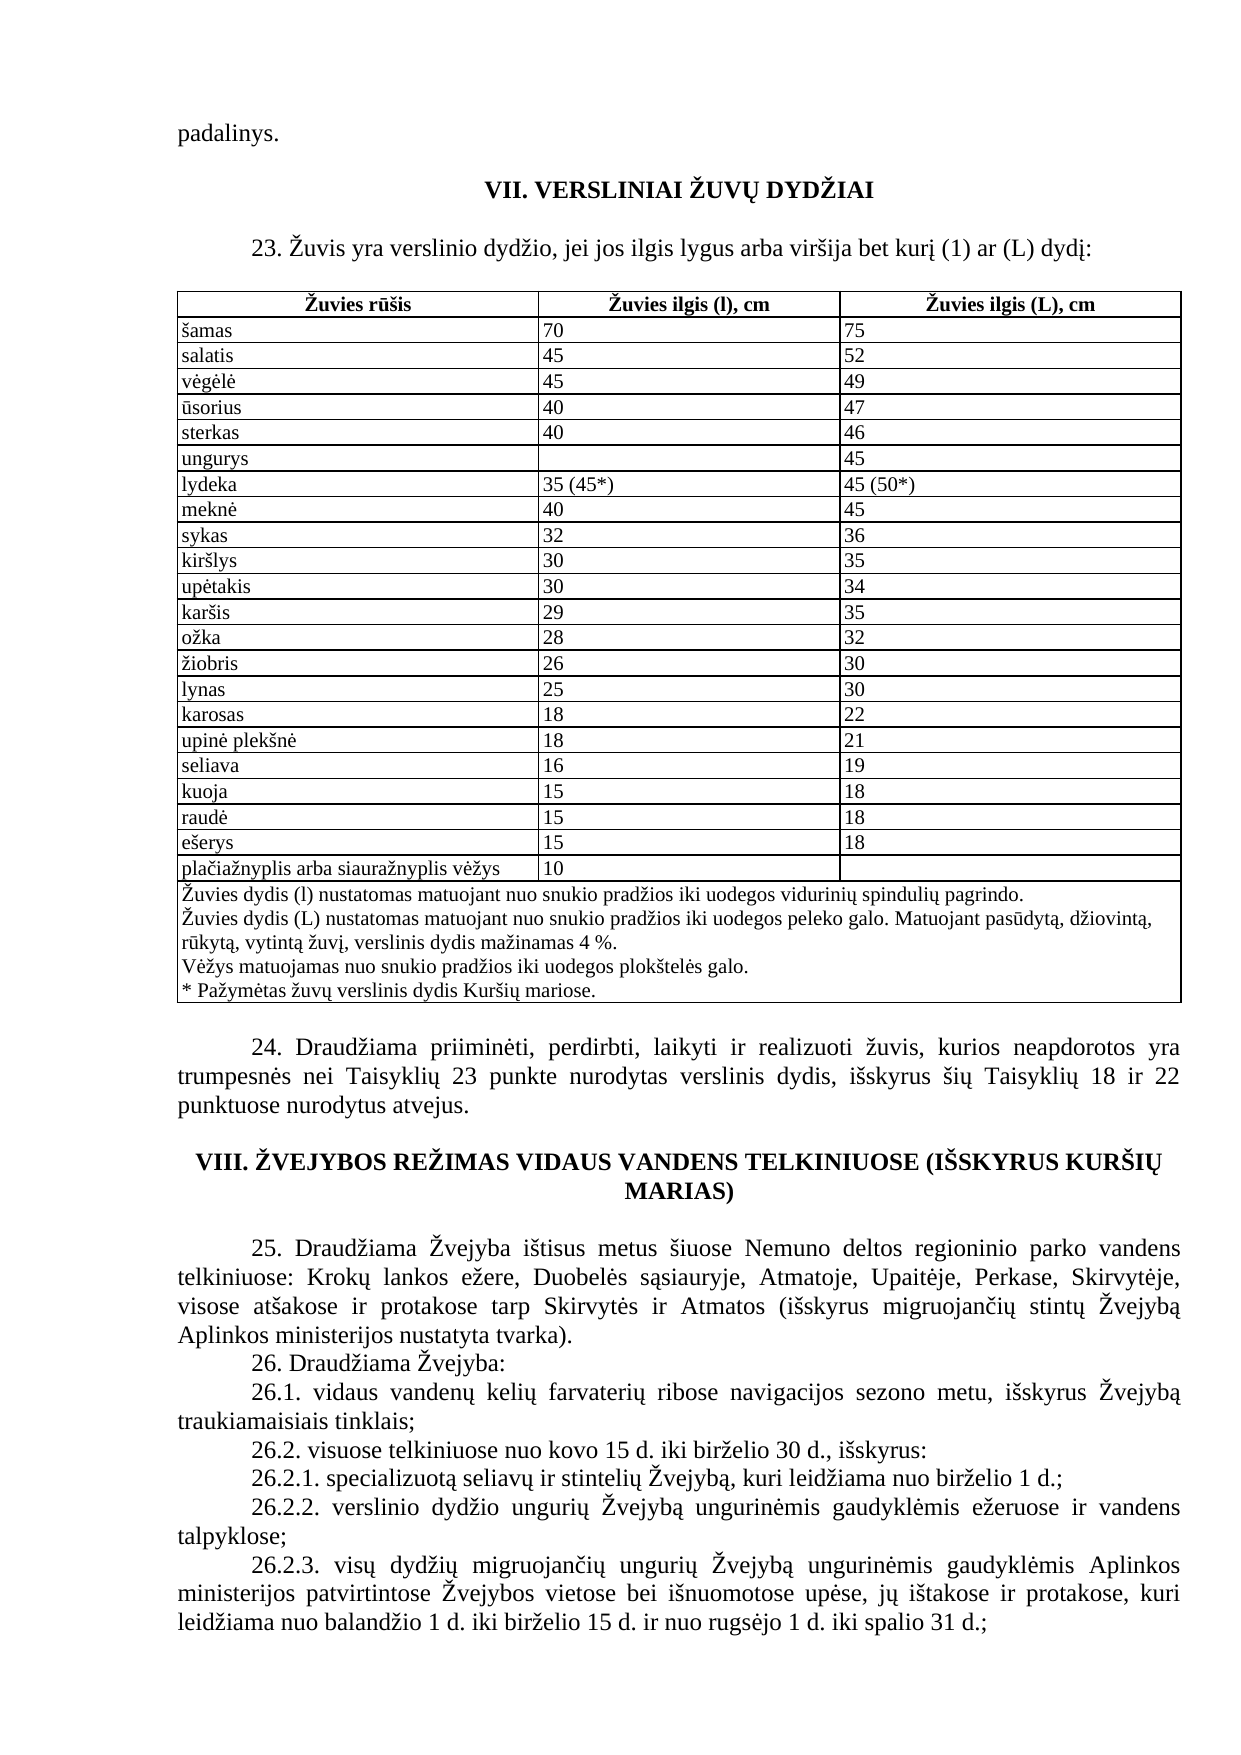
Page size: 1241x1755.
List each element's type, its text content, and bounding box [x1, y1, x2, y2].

table_cell 45 [539, 369, 839, 393]
table_cell 45 [841, 446, 1180, 470]
table_cell ožka [178, 625, 538, 649]
table_cell 18 [539, 702, 839, 726]
table_cell 52 [841, 343, 1180, 367]
table_cell 70 [539, 318, 839, 342]
table_cell 40 [539, 420, 839, 444]
text VIII. ŽVEJYBOS REŽIMAS VIDAUS VANDENS TELKINIUOSE (IŠSKYRUS KURŠIŲ MARIAS) [177, 1147, 1181, 1205]
table_cell seliava [178, 753, 538, 777]
table_cell 28 [539, 625, 839, 649]
table_cell 15 [539, 779, 839, 803]
table_cell karšis [178, 600, 538, 624]
table_cell 34 [841, 574, 1180, 598]
table_cell 19 [841, 753, 1180, 777]
table_cell lydeka [178, 472, 538, 496]
table_cell 40 [539, 395, 839, 419]
table_cell salatis [178, 343, 538, 367]
table_cell plačiažnyplis arba siauražnyplis vėžys [178, 856, 538, 880]
text 26. Draudžiama Žvejyba: [177, 1348, 1181, 1377]
text 23. Žuvis yra verslinio dydžio, jei jos ilgis lygus arba viršija bet kurį (1) ar (L) dydį: [177, 233, 1181, 262]
table_cell 49 [841, 369, 1180, 393]
table_cell 16 [539, 753, 839, 777]
table_cell 35 [841, 600, 1180, 624]
table_cell lynas [178, 677, 538, 701]
table_cell [841, 856, 1180, 880]
table_cell upėtakis [178, 574, 538, 598]
table_header Žuvies ilgis (L), cm [841, 292, 1180, 316]
table_cell ungurys [178, 446, 538, 470]
table_cell meknė [178, 497, 538, 521]
table_cell 32 [841, 625, 1180, 649]
text 26.1. vidaus vandenų kelių farvaterių ribose navigacijos sezono metu, išskyrus Žvejybą traukiamaisiais tinklais; [177, 1377, 1181, 1435]
table_cell sterkas [178, 420, 538, 444]
table_cell kiršlys [178, 548, 538, 572]
table_cell 18 [841, 830, 1180, 854]
table_cell 35 (45*) [539, 472, 839, 496]
table_cell sykas [178, 523, 538, 547]
table_cell šamas [178, 318, 538, 342]
table_cell 75 [841, 318, 1180, 342]
table_cell 47 [841, 395, 1180, 419]
table_cell 18 [539, 728, 839, 752]
table_cell 30 [841, 651, 1180, 675]
table_cell 30 [539, 548, 839, 572]
table_cell raudė [178, 805, 538, 829]
table_cell 45 (50*) [841, 472, 1180, 496]
table_cell vėgėlė [178, 369, 538, 393]
table_cell ūsorius [178, 395, 538, 419]
table_cell 46 [841, 420, 1180, 444]
table_cell 36 [841, 523, 1180, 547]
text 26.2. visuose telkiniuose nuo kovo 15 d. iki birželio 30 d., išskyrus: [177, 1435, 1181, 1463]
table_cell 26 [539, 651, 839, 675]
text 26.2.2. verslinio dydžio ungurių Žvejybą ungurinėmis gaudyklėmis ežeruose ir vandens talpyklose; [177, 1492, 1181, 1550]
table_cell 45 [841, 497, 1180, 521]
table_cell ešerys [178, 830, 538, 854]
table_header Žuvies ilgis (l), cm [539, 292, 839, 316]
table_cell 32 [539, 523, 839, 547]
text 26.2.3. visų dydžių migruojančių ungurių Žvejybą ungurinėmis gaudyklėmis Aplinkos ministerijos patvirtintose Žvejybos vietose bei išnuomotose upėse, jų ištakose ir protakose, kuri leidžiama nuo balandžio 1 d. iki birželio 15 d. ir nuo rugsėjo 1 d. iki spalio 31 d.; [177, 1550, 1181, 1636]
text 24. Draudžiama priiminėti, perdirbti, laikyti ir realizuoti žuvis, kurios neapdorotos yra trumpesnės nei Taisyklių 23 punkte nurodytas verslinis dydis, išskyrus šių Taisyklių 18 ir 22 punktuose nurodytus atvejus. [177, 1032, 1181, 1118]
table_cell 22 [841, 702, 1180, 726]
table_cell 30 [841, 677, 1180, 701]
text 26.2.1. specializuotą seliavų ir stintelių Žvejybą, kuri leidžiama nuo birželio 1 d.; [177, 1463, 1181, 1492]
table_cell žiobris [178, 651, 538, 675]
table_cell 15 [539, 830, 839, 854]
table_cell 21 [841, 728, 1180, 752]
table_cell 15 [539, 805, 839, 829]
table_cell 10 [539, 856, 839, 880]
table_cell Žuvies dydis (l) nustatomas matuojant nuo snukio pradžios iki uodegos vidurinių spindulių pagrindo. Žuvies dydis (L) nustatomas matuojant nuo snukio pradžios iki uodegos peleko galo. Matuojant pasūdytą, džiovintą, rūkytą, vytintą žuvį, verslinis dydis mažinamas 4 %. Vėžys matuojamas nuo snukio pradžios iki uodegos plokštelės galo. * Pažymėtas žuvų verslinis dydis Kuršių mariose. [178, 882, 1180, 1002]
table_cell karosas [178, 702, 538, 726]
table_cell 45 [539, 343, 839, 367]
table_cell 40 [539, 497, 839, 521]
table_cell upinė plekšnė [178, 728, 538, 752]
table_cell 25 [539, 677, 839, 701]
text padalinys. [177, 118, 1181, 147]
table_cell kuoja [178, 779, 538, 803]
table_cell 18 [841, 779, 1180, 803]
table_header Žuvies rūšis [178, 292, 538, 316]
table_cell 30 [539, 574, 839, 598]
table_cell 18 [841, 805, 1180, 829]
table_cell 35 [841, 548, 1180, 572]
table_cell [539, 446, 839, 470]
text 25. Draudžiama Žvejyba ištisus metus šiuose Nemuno deltos regioninio parko vandens telkiniuose: Krokų lankos ežere, Duobelės sąsiauryje, Atmatoje, Upaitėje, Perkase, Skirvytėje, visose atšakose ir protakose tarp Skirvytės ir Atmatos (išskyrus migruojančių stintų Žvejybą Aplinkos ministerijos nustatyta tvarka). [177, 1233, 1181, 1348]
text VII. VERSLINIAI ŽUVŲ DYDŽIAI [177, 176, 1181, 204]
table_cell 29 [539, 600, 839, 624]
